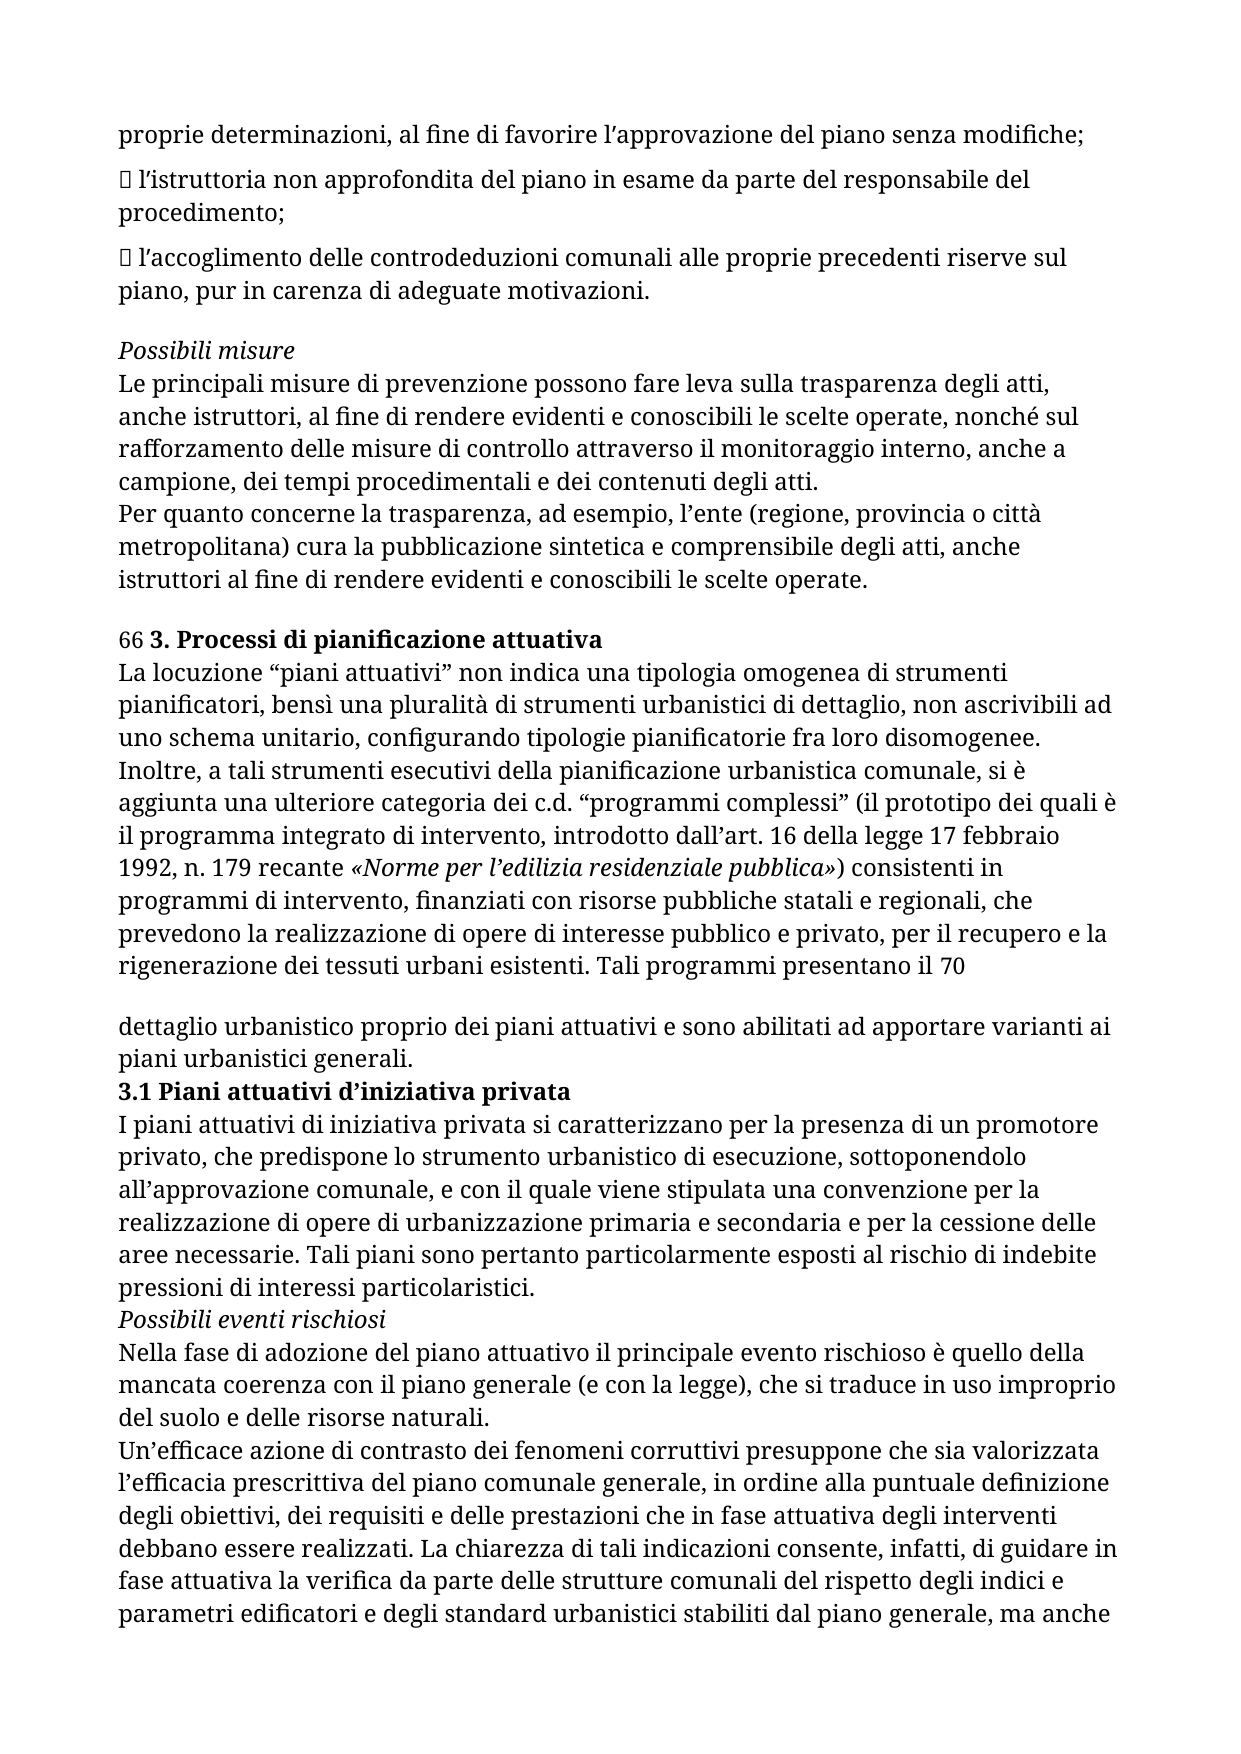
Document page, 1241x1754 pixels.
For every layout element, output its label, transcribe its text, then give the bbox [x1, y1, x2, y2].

text Per quanto concerne la trasparenza, ad esempio, l’ente (regione, provincia o città metropolitana) cura la pubblicazione sintetica e comprensibile degli atti, anche istruttori al fine di rendere evidenti e conoscibili le scelte operate. [118, 497, 1122, 595]
text dettaglio urbanistico proprio dei piani attuativi e sono abilitati ad apportare varianti ai piani urbanistici generali. [118, 1010, 1122, 1075]
text Un’efficace azione di contrasto dei fenomeni corruttivi presuppone che sia valorizzata l’efficacia prescrittiva del piano comunale generale, in ordine alla puntuale definizione degli obiettivi, dei requisiti e delle prestazioni che in fase attuativa degli interventi debbano essere realizzati. La chiarezza di tali indicazioni consente, infatti, di guidare in fase attuativa la verifica da parte delle strutture comunali del rispetto degli indici e parametri edificatori e degli standard urbanistici stabiliti dal piano generale, ma anche [118, 1433, 1122, 1629]
text Nella fase di adozione del piano attuativo il principale evento rischioso è quello della mancata coerenza con il piano generale (e con la legge), che si traduce in uso improprio del suolo e delle risorse naturali. [118, 1336, 1122, 1433]
text 66 3. Processi di pianificazione attuativa [118, 623, 1122, 656]
text Possibili misure [118, 334, 1122, 367]
text 3.1 Piani attuativi d’iniziativa privata [118, 1075, 1122, 1107]
text  l’istruttoria non approfondita del piano in esame da parte del responsabile del procedimento; [118, 163, 1122, 228]
text La locuzione “piani attuativi” non indica una tipologia omogenea di strumenti pianificatori, bensì una pluralità di strumenti urbanistici di dettaglio, non ascrivibili ad uno schema unitario, configurando tipologie pianificatorie fra loro disomogenee. Inoltre, a tali strumenti esecutivi della pianificazione urbanistica comunale, si è aggiunta una ulteriore categoria dei c.d. “programmi complessi” (il prototipo dei quali è il programma integrato di intervento, introdotto dall’art. 16 della legge 17 febbraio 1992, n. 179 recante «Norme per l’edilizia residenziale pubblica») consistenti in programmi di intervento, finanziati con risorse pubbliche statali e regionali, che prevedono la realizzazione di opere di interesse pubblico e privato, per il recupero e la rigenerazione dei tessuti urbani esistenti. Tali programmi presentano il 70 [118, 656, 1122, 982]
text Le principali misure di prevenzione possono fare leva sulla trasparenza degli atti, anche istruttori, al fine di rendere evidenti e conoscibili le scelte operate, nonché sul rafforzamento delle misure di controllo attraverso il monitoraggio interno, anche a campione, dei tempi procedimentali e dei contenuti degli atti. [118, 367, 1122, 497]
text Possibili eventi rischiosi [118, 1303, 1122, 1336]
text  l’accoglimento delle controdeduzioni comunali alle proprie precedenti riserve sul piano, pur in carenza di adeguate motivazioni. [118, 241, 1122, 306]
text proprie determinazioni, al fine di favorire l’approvazione del piano senza modifiche; [118, 118, 1122, 151]
text I piani attuativi di iniziativa privata si caratterizzano per la presenza di un promotore privato, che predispone lo strumento urbanistico di esecuzione, sottoponendolo all’approvazione comunale, e con il quale viene stipulata una convenzione per la realizzazione di opere di urbanizzazione primaria e secondaria e per la cessione delle aree necessarie. Tali piani sono pertanto particolarmente esposti al rischio di indebite pressioni di interessi particolaristici. [118, 1107, 1122, 1303]
